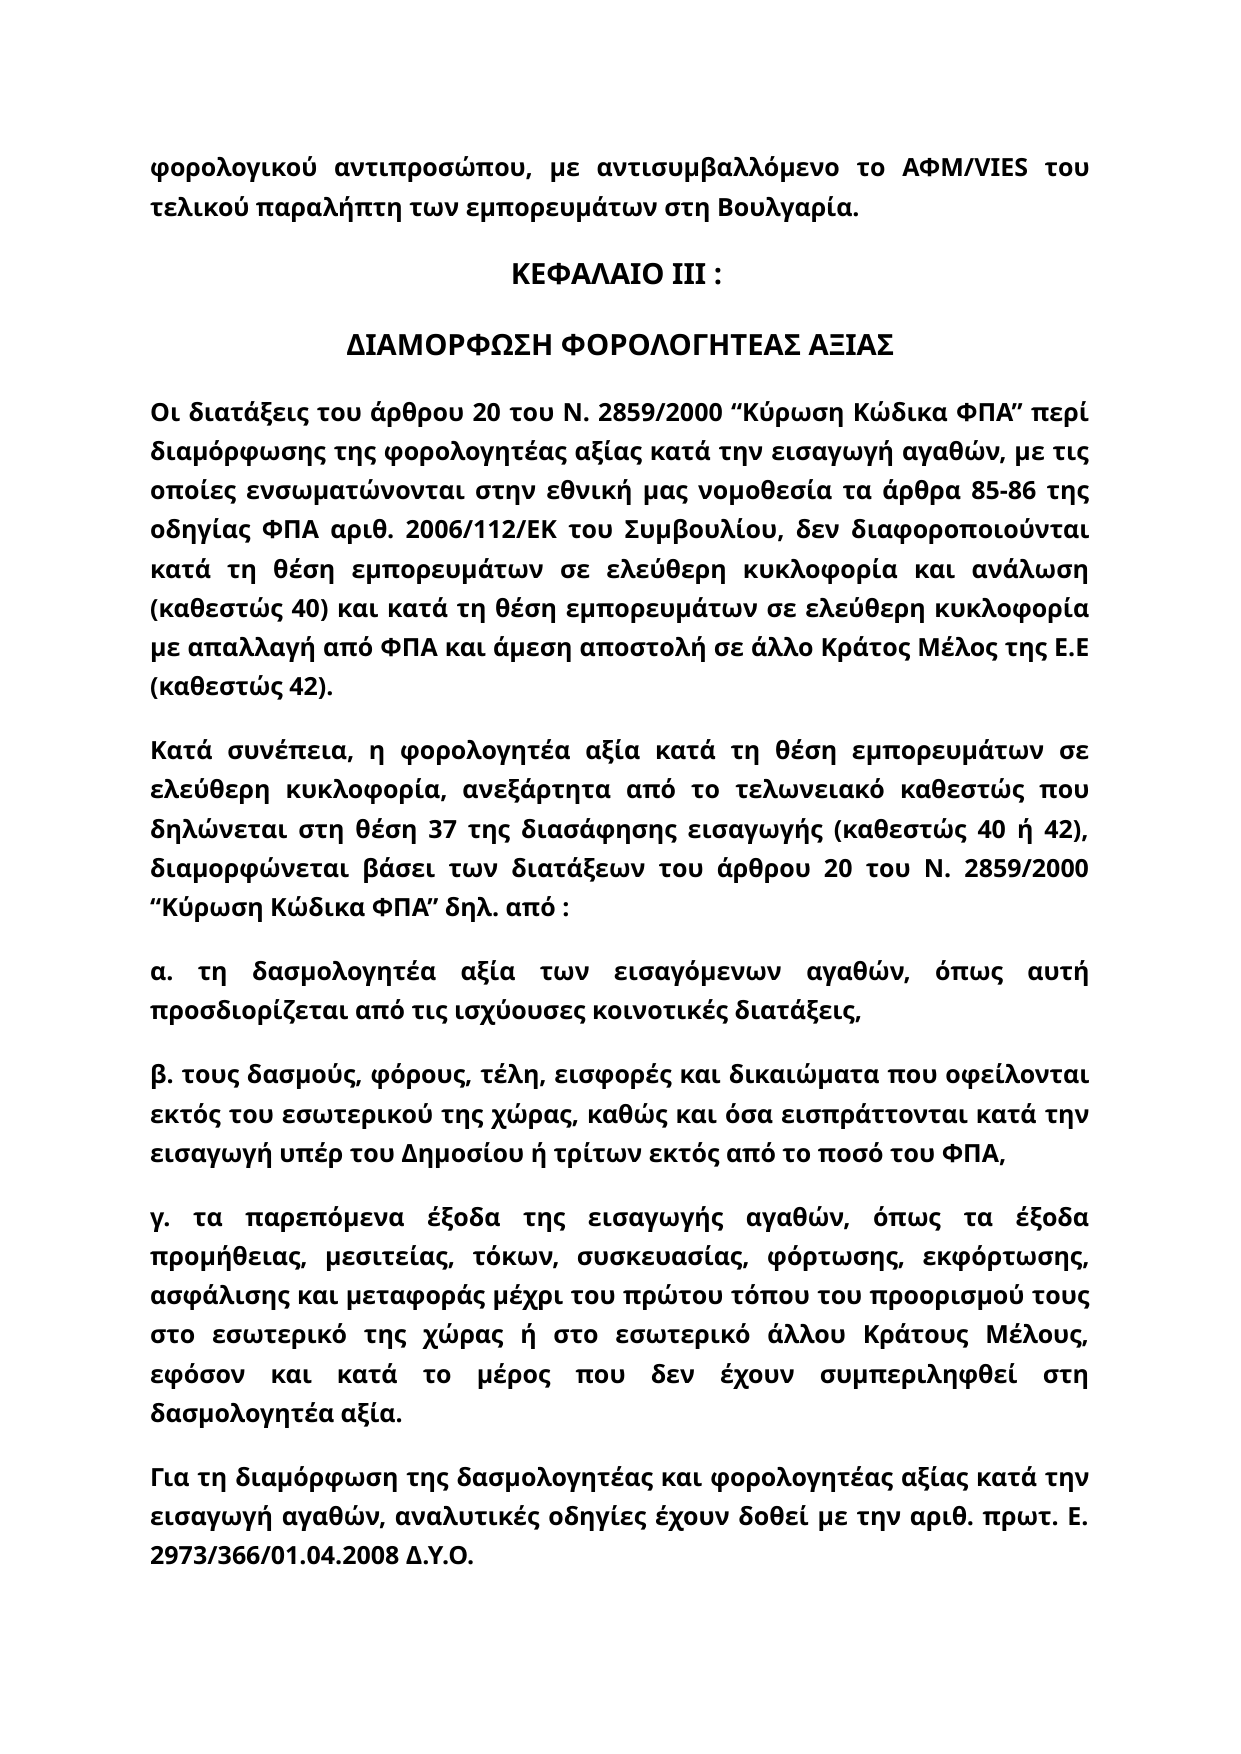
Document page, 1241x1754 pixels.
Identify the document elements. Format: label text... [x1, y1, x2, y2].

text β. τους δασμούς, φόρους, τέλη, εισφορές και δικαιώματα που οφείλονται εκτός του εσωτερικού της χώρας, καθώς και όσα εισπράττονται κατά την εισαγωγή υπέρ του Δημοσίου ή τρίτων εκτός από το ποσό του ΦΠΑ, [150, 1057, 1090, 1169]
text Κατά συνέπεια, η φορολογητέα αξία κατά τη θέση εμπορευμάτων σε ελεύθερη κυκλοφορία, ανεξάρτητα από το τελωνειακό καθεστώς που δηλώνεται στη θέση 37 της διασάφησης εισαγωγής (καθεστώς 40 ή 42), διαμορφώνεται βάσει των διατάξεων του άρθρου 20 του Ν. 2859/2000 “Κύρωση Κώδικα ΦΠΑ” δηλ. από : [150, 733, 1090, 924]
text Οι διατάξεις του άρθρου 20 του Ν. 2859/2000 “Κύρωση Κώδικα ΦΠΑ” περί διαμόρφωσης της φορολογητέας αξίας κατά την εισαγωγή αγαθών, με τις οποίες ενσωματώνονται στην εθνική μας νομοθεσία τα άρθρα 85-86 της οδηγίας ΦΠΑ αριθ. 2006/112/ΕΚ του Συμβουλίου, δεν διαφοροποιούνται κατά τη θέση εμπορευμάτων σε ελεύθερη κυκλοφορία και ανάλωση (καθεστώς 40) και κατά τη θέση εμπορευμάτων σε ελεύθερη κυκλοφορία με απαλλαγή από ΦΠΑ και άμεση αποστολή σε άλλο Κράτος Μέλος της Ε.Ε (καθεστώς 42). [150, 394, 1090, 703]
subtitle ΚΕΦΑΛΑΙΟ III : [150, 253, 1090, 293]
text φορολογικού αντιπροσώπου, με αντισυμβαλλόμενο το ΑΦΜ/VIES του τελικού παραλήπτη των εμπορευμάτων στη Βουλγαρία. [150, 150, 1090, 223]
text Για τη διαμόρφωση της δασμολογητέας και φορολογητέας αξίας κατά την εισαγωγή αγαθών, αναλυτικές οδηγίες έχουν δοθεί με την αριθ. πρωτ. Ε. 2973/366/01.04.2008 Δ.Υ.Ο. [150, 1459, 1090, 1572]
text α. τη δασμολογητέα αξία των εισαγόμενων αγαθών, όπως αυτή προσδιορίζεται από τις ισχύουσες κοινοτικές διατάξεις, [150, 954, 1090, 1027]
text γ. τα παρεπόμενα έξοδα της εισαγωγής αγαθών, όπως τα έξοδα προμήθειας, μεσιτείας, τόκων, συσκευασίας, φόρτωσης, εκφόρτωσης, ασφάλισης και μεταφοράς μέχρι του πρώτου τόπου του προορισμού τους στο εσωτερικό της χώρας ή στο εσωτερικό άλλου Κράτους Μέλους, εφόσον και κατά το μέρος που δεν έχουν συμπεριληφθεί στη δασμολογητέα αξία. [150, 1199, 1090, 1429]
subtitle ΔΙΑΜΟΡΦΩΣΗ ΦΟΡΟΛΟΓΗΤΕΑΣ ΑΞΙΑΣ [150, 324, 1090, 364]
